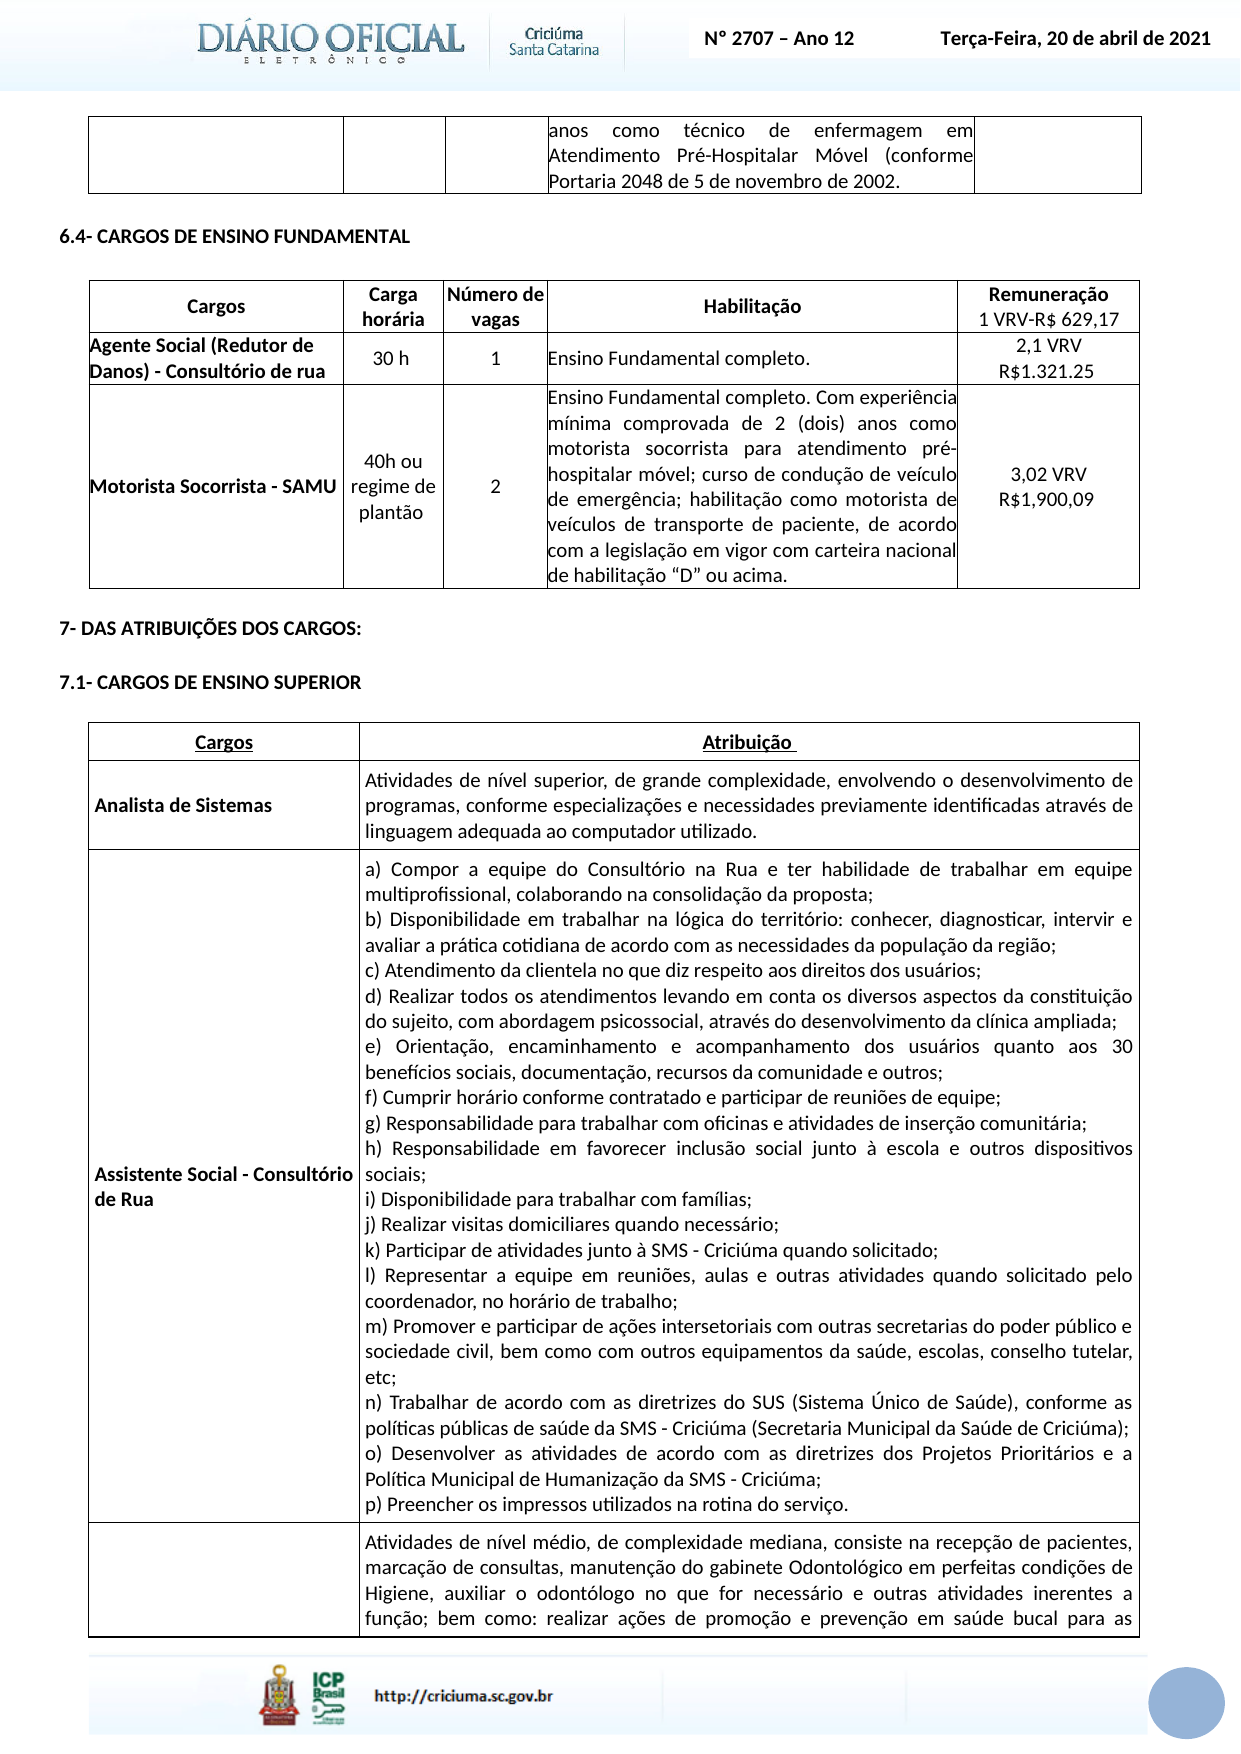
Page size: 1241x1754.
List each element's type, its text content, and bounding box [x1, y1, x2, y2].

text 7.1- CARGOS DE ENSINO SUPERIOR [59, 669, 1181, 694]
table_header Cargos [89, 723, 359, 760]
table_cell anos como técnico de enfermagem em Atendimento Pré-Hospitalar Móvel (conforme Portaria 2048 de 5 de novembro de 2002. [549, 117, 974, 193]
table_cell Atividades de nível médio, de complexidade mediana, consiste na recepção de pacientes, marcação de consultas, manutenção do gabinete Odontológico em perfeitas condições de Higiene, auxiliar o odontólogo no que for necessário e outras atividades inerentes a função; bem como: realizar ações de promoção e prevenção em saúde bucal para as [360, 1523, 1139, 1636]
table_cell 1 [444, 333, 547, 383]
table_cell 2 [444, 385, 547, 588]
table_cell 30 h [344, 333, 443, 383]
table_header Atribuição [360, 723, 1139, 760]
table_cell 40h ou regime de plantão [344, 385, 443, 588]
table_header Habilitação [548, 281, 957, 332]
table_cell Agente Social (Redutor de Danos) - Consultório de rua [90, 333, 343, 383]
table_cell Analista de Sistemas [89, 761, 359, 849]
text 6.4- CARGOS DE ENSINO FUNDAMENTAL [59, 224, 1181, 249]
table_cell [344, 117, 445, 193]
table_cell [89, 1523, 359, 1636]
table_header Carga horária [344, 281, 443, 332]
table_cell [89, 117, 343, 193]
table_cell [975, 117, 1141, 193]
table_cell Ensino Fundamental completo. [548, 333, 957, 383]
table_cell Atividades de nível superior, de grande complexidade, envolvendo o desenvolvimento de programas, conforme especializações e necessidades previamente identificadas através de linguagem adequada ao computador utilizado. [360, 761, 1139, 849]
table_cell 3,02 VRV R$1,900,09 [958, 385, 1139, 588]
table_cell 2,1 VRV R$1.321.25 [958, 333, 1139, 383]
table_cell Motorista Socorrista - SAMU [90, 385, 343, 588]
table_header Remuneração 1 VRV-R$ 629,17 [958, 281, 1139, 332]
table_cell Ensino Fundamental completo. Com experiência mínima comprovada de 2 (dois) anos como motorista socorrista para atendimento pré-hospitalar móvel; curso de condução de veículo de emergência; habilitação como motorista de veículos de transporte de paciente, de acordo com a legislação em vigor com carteira nacional de habilitação “D” ou acima. [548, 385, 957, 588]
table_header Cargos [90, 281, 343, 332]
table_cell Assistente Social - Consultório de Rua [89, 850, 359, 1522]
table_cell [446, 117, 548, 193]
table_header Número de vagas [444, 281, 547, 332]
table_cell a) Compor a equipe do Consultório na Rua e ter habilidade de trabalhar em equipe multiprofissional, colaborando na consolidação da proposta; b) Disponibilidade em trabalhar na lógica do território: conhecer, diagnosticar, intervir e avaliar a prática cotidiana de acordo com as necessidades da população da região; c) Atendimento da clientela no que diz respeito aos direitos dos usuários; d) Realizar todos os atendimentos levando em conta os diversos aspectos da constituição do sujeito, com abordagem psicossocial, através do desenvolvimento da clínica ampliada; e) Orientação, encaminhamento e acompanhamento dos usuários quanto aos 30 benefícios sociais, documentação, recursos da comunidade e outros; f) Cumprir horário conforme contratado e participar de reuniões de equipe; g) Responsabilidade para trabalhar com oficinas e atividades de inserção comunitária; h) Responsabilidade em favorecer inclusão social junto à escola e outros dispositivos sociais; i) Disponibilidade para trabalhar com famílias; j) Realizar visitas domiciliares quando necessário; k) Participar de atividades junto à SMS - Criciúma quando solicitado; l) Representar a equipe em reuniões, aulas e outras atividades quando solicitado pelo coordenador, no horário de trabalho; m) Promover e participar de ações intersetoriais com outras secretarias do poder público e sociedade civil, bem como com outros equipamentos da saúde, escolas, conselho tutelar, etc; n) Trabalhar de acordo com as diretrizes do SUS (Sistema Único de Saúde), conforme as políticas públicas de saúde da SMS - Criciúma (Secretaria Municipal da Saúde de Criciúma); o) Desenvolver as atividades de acordo com as diretrizes dos Projetos Prioritários e a Política Municipal de Humanização da SMS - Criciúma; p) Preencher os impressos utilizados na rotina do serviço. [360, 850, 1139, 1522]
text 7- DAS ATRIBUIÇÕES DOS CARGOS: [59, 616, 1181, 641]
